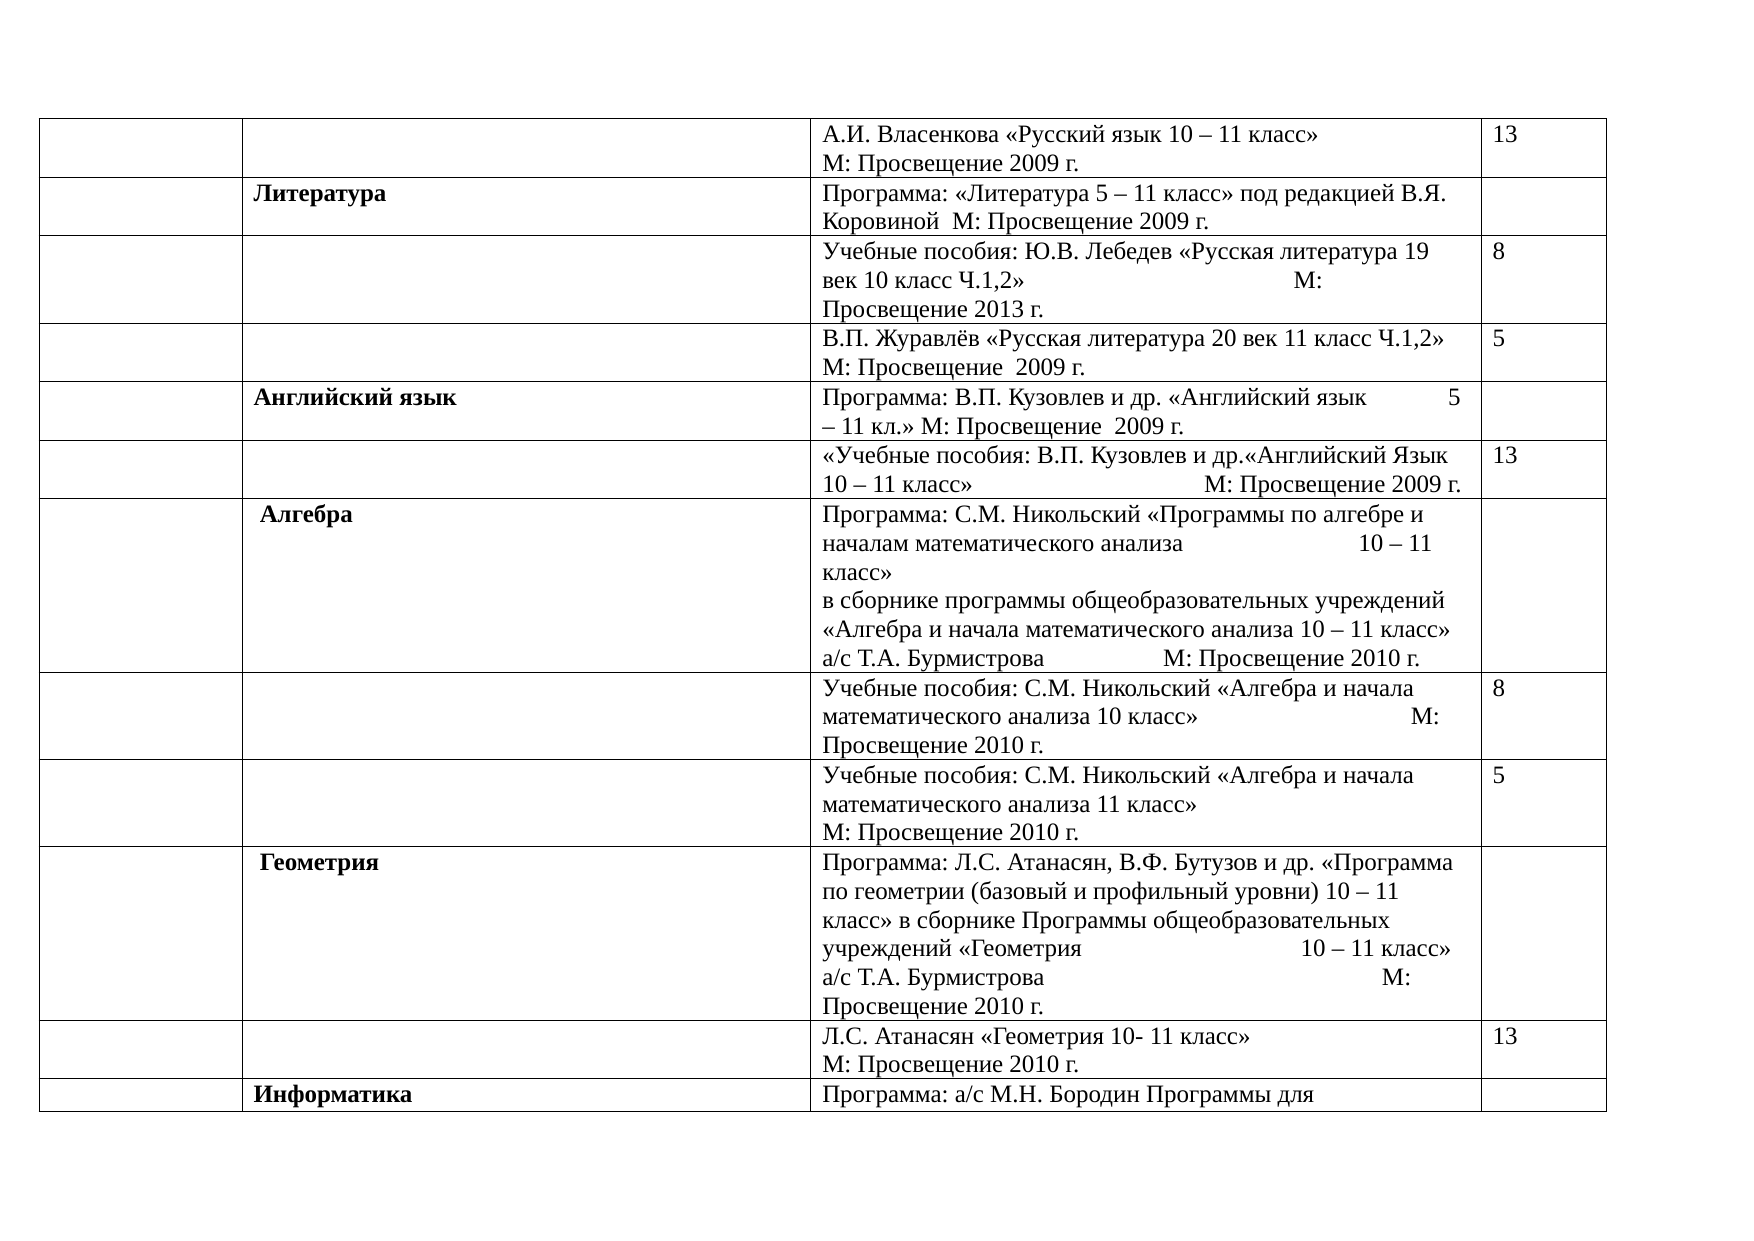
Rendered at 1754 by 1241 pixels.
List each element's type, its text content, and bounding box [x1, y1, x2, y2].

table_cell [40, 441, 242, 498]
table_cell Программа: В.П. Кузовлев и др. «Английский язык 5 – 11 кл.» М: Просвещение 2009 г. [811, 382, 1481, 439]
table_cell [1482, 178, 1606, 235]
table_cell [40, 178, 242, 235]
table_cell [40, 382, 242, 439]
table_cell [243, 324, 810, 381]
table_cell [1482, 499, 1606, 672]
table_cell [1482, 847, 1606, 1020]
table_cell В.П. Журавлёв «Русская литература 20 век 11 класс Ч.1,2» М: Просвещение 2009 г. [811, 324, 1481, 381]
table_cell [40, 847, 242, 1020]
table_cell Программа: С.М. Никольский «Программы по алгебре и началам математического анализа 10 – 11 класс» в сборнике программы общеобразовательных учреждений «Алгебра и начала математического анализа 10 – 11 класс» а/с Т.А. Бурмистрова М: Просвещение 2010 г. [811, 499, 1481, 672]
table_cell [40, 236, 242, 322]
table_cell Программа: Л.С. Атанасян, В.Ф. Бутузов и др. «Программа по геометрии (базовый и профильный уровни) 10 – 11 класс» в сборнике Программы общеобразовательных учреждений «Геометрия 10 – 11 класс» а/с Т.А. Бурмистрова М: Просвещение 2010 г. [811, 847, 1481, 1020]
table_cell 8 [1482, 236, 1606, 322]
table_cell [40, 499, 242, 672]
table_cell Учебные пособия: С.М. Никольский «Алгебра и начала математического анализа 11 класс» М: Просвещение 2010 г. [811, 760, 1481, 846]
table_cell [1482, 382, 1606, 439]
table_cell Учебные пособия: Ю.В. Лебедев «Русская литература 19 век 10 класс Ч.1,2» М: Просвещение 2013 г. [811, 236, 1481, 322]
table_cell [40, 119, 242, 177]
table_cell Программа: «Литература 5 – 11 класс» под редакцией В.Я. Коровиной М: Просвещение 2009 г. [811, 178, 1481, 235]
table_cell [243, 1021, 810, 1078]
table_cell Английский язык [243, 382, 810, 439]
table_cell 13 [1482, 119, 1606, 177]
table_cell [243, 760, 810, 846]
table_cell [40, 1021, 242, 1078]
table_cell 13 [1482, 441, 1606, 498]
table_cell Алгебра [243, 499, 810, 672]
table_cell [40, 760, 242, 846]
table_cell Информатика [243, 1079, 810, 1111]
table_cell [243, 441, 810, 498]
table_cell 8 [1482, 673, 1606, 759]
table_cell 5 [1482, 324, 1606, 381]
table_cell 5 [1482, 760, 1606, 846]
table_cell А.И. Власенкова «Русский язык 10 – 11 класс» М: Просвещение 2009 г. [811, 119, 1481, 177]
table_cell [243, 673, 810, 759]
table_cell Литература [243, 178, 810, 235]
table_cell «Учебные пособия: В.П. Кузовлев и др.«Английский Язык 10 – 11 класс» М: Просвещение 2009 г. [811, 441, 1481, 498]
table_cell Геометрия [243, 847, 810, 1020]
table_cell Л.С. Атанасян «Геометрия 10- 11 класс» М: Просвещение 2010 г. [811, 1021, 1481, 1078]
table_cell [243, 236, 810, 322]
table_cell [243, 119, 810, 177]
table_cell 13 [1482, 1021, 1606, 1078]
table_cell [40, 1079, 242, 1111]
table_cell Программа: а/с М.Н. Бородин Программы для [811, 1079, 1481, 1111]
table_cell [40, 673, 242, 759]
table_cell [1482, 1079, 1606, 1111]
table_cell Учебные пособия: С.М. Никольский «Алгебра и начала математического анализа 10 класс» М: Просвещение 2010 г. [811, 673, 1481, 759]
table_cell [40, 324, 242, 381]
